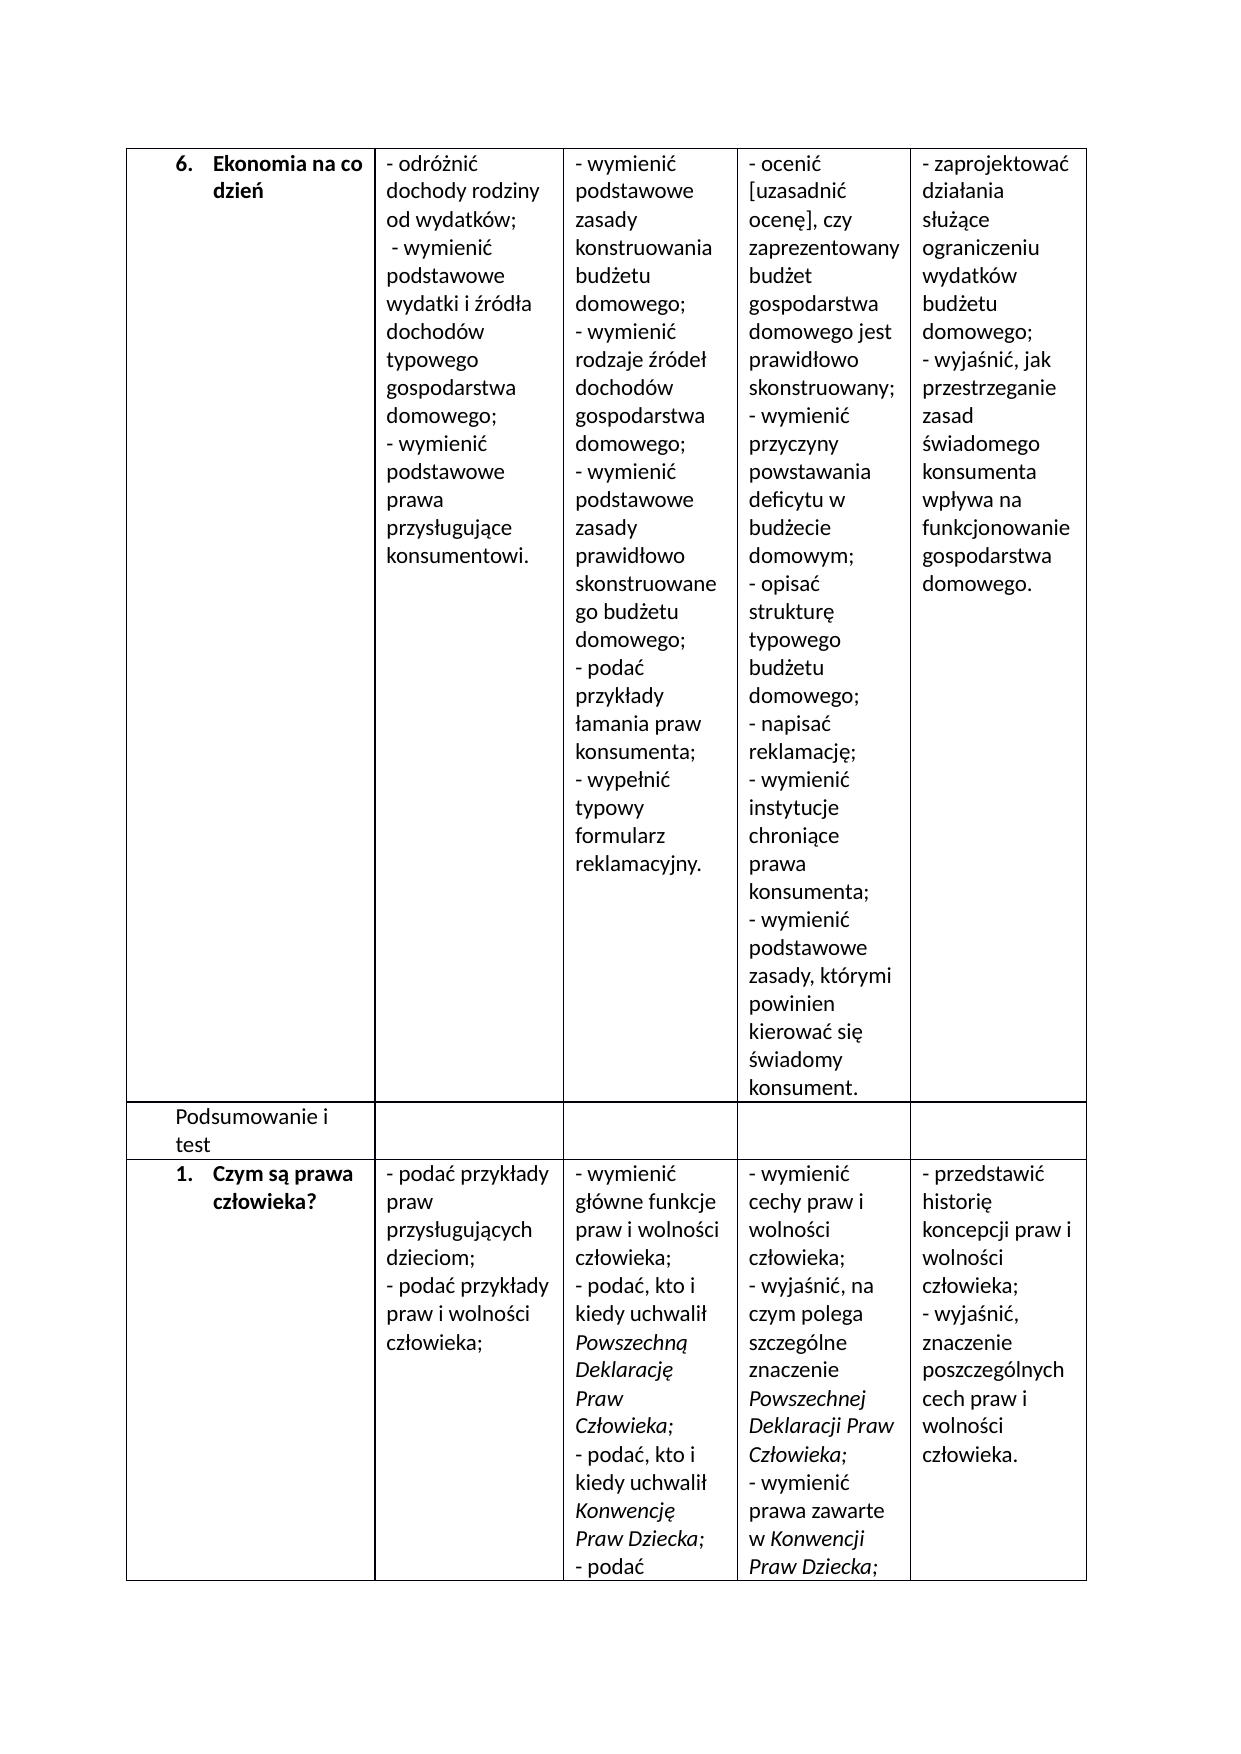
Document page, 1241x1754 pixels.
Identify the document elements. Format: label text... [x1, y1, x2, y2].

table_cell - odróżnić dochody rodziny od wydatków; - wymienić podstawowe wydatki i źródła dochodów typowego gospodarstwa domowego; - wymienić podstawowe prawa przysługujące konsumentowi. [376, 149, 563, 1101]
table_cell - przedstawić historię koncepcji praw i wolności człowieka; - wyjaśnić, znaczenie poszczególnych cech praw i wolności człowieka. [911, 1160, 1086, 1580]
table_cell [376, 1103, 563, 1158]
table_cell - wymienić podstawowe zasady konstruowania budżetu domowego; - wymienić rodzaje źródeł dochodów gospodarstwa domowego; - wymienić podstawowe zasady prawidłowo skonstruowanego budżetu domowego; - podać przykłady łamania praw konsumenta; - wypełnić typowy formularz reklamacyjny. [564, 149, 737, 1101]
table_cell [911, 1103, 1086, 1158]
table_cell - zaprojektować działania służące ograniczeniu wydatków budżetu domowego; - wyjaśnić, jak przestrzeganie zasad świadomego konsumenta wpływa na funkcjonowanie gospodarstwa domowego. [911, 149, 1086, 1101]
table_cell Podsumowanie i test [127, 1103, 374, 1158]
table_cell [564, 1103, 737, 1158]
table_cell Czym są prawa człowieka? [127, 1160, 374, 1580]
table_cell - ocenić [uzasadnić ocenę], czy zaprezentowany budżet gospodarstwa domowego jest prawidłowo skonstruowany; - wymienić przyczyny powstawania deficytu w budżecie domowym; - opisać strukturę typowego budżetu domowego; - napisać reklamację; - wymienić instytucje chroniące prawa konsumenta; - wymienić podstawowe zasady, którymi powinien kierować się świadomy konsument. [738, 149, 910, 1101]
table_cell Ekonomia na co dzień [127, 149, 374, 1101]
table_cell - wymienić cechy praw i wolności człowieka; - wyjaśnić, na czym polega szczególne znaczenie Powszechnej Deklaracji Praw Człowieka; - wymienić prawa zawarte w Konwencji Praw Dziecka; [738, 1160, 910, 1580]
table_cell - podać przykłady praw przysługujących dzieciom; - podać przykłady praw i wolności człowieka; [376, 1160, 563, 1580]
table_cell - wymienić główne funkcje praw i wolności człowieka; - podać, kto i kiedy uchwalił Powszechną Deklarację Praw Człowieka; - podać, kto i kiedy uchwalił Konwencję Praw Dziecka; - podać [564, 1160, 737, 1580]
table_cell [738, 1103, 910, 1158]
